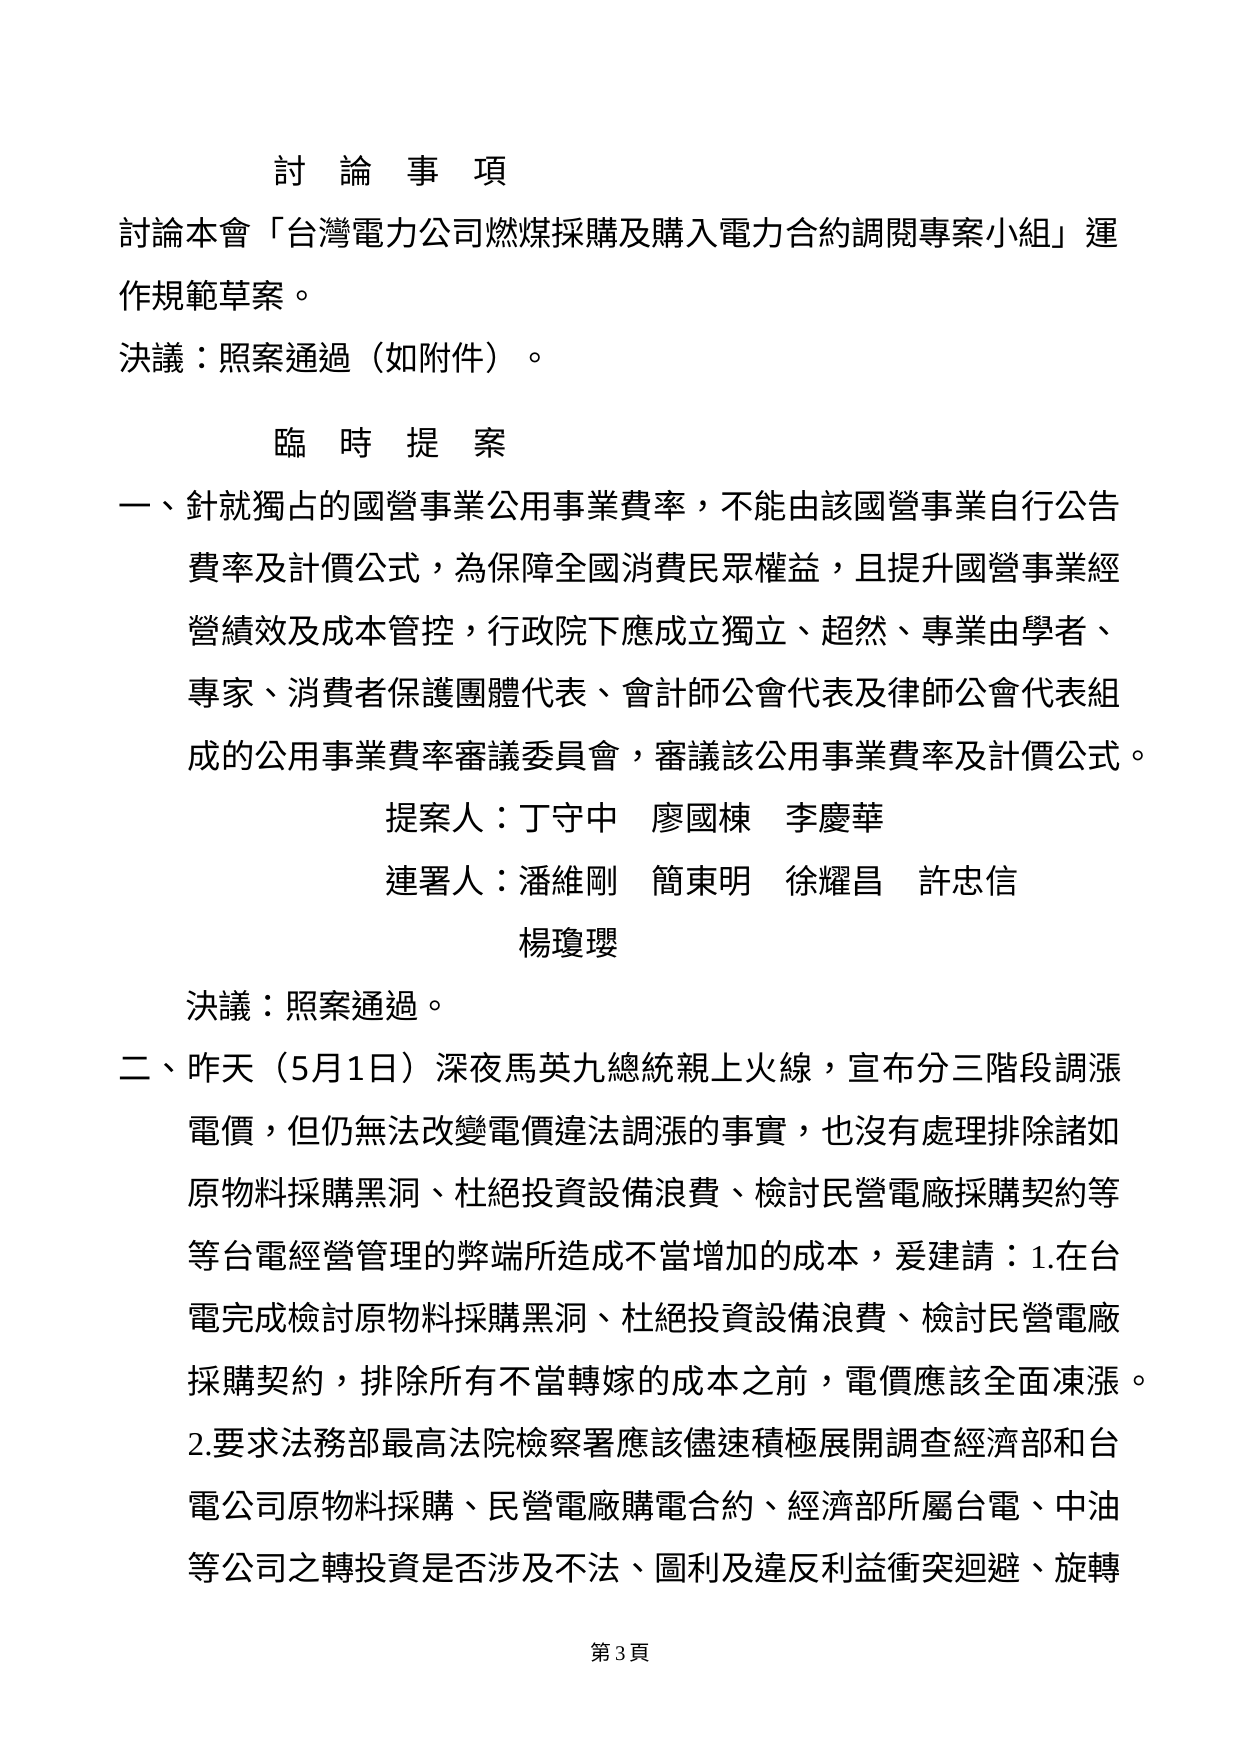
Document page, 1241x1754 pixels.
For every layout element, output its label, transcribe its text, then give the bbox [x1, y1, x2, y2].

text 討論本會「台灣電力公司燃煤採購及購入電力合約調閱專案小組」運作規範草案。 [118, 189, 1122, 314]
text 二、昨天（5月1日）深夜馬英九總統親上火線，宣布分三階段調漲電價，但仍無法改變電價違法調漲的事實，也沒有處理排除諸如原物料採購黑洞、杜絕投資設備浪費、檢討民營電廠採購契約等等台電經營管理的弊端所造成不當增加的成本，爰建請：1.在台電完成檢討原物料採購黑洞、杜絕投資設備浪費、檢討民營電廠採購契約，排除所有不當轉嫁的成本之前，電價應該全面凍漲。2.要求法務部最高法院檢察署應該儘速積極展開調查經濟部和台電公司原物料採購、民營電廠購電合約、經濟部所屬台電、中油等公司之轉投資是否涉及不法、圖利及違反利益衝突迴避、旋轉門限制規範。 [118, 1024, 1122, 1587]
text 連署人：潘維剛 簡東明 徐耀昌 許忠信 楊瓊瓔 [385, 837, 1055, 962]
text 提案人：丁守中 廖國棟 李慶華 [385, 774, 1055, 837]
text 決議：照案通過（如附件）。 [118, 314, 1122, 377]
text 臨 時 提 案 [206, 399, 1122, 462]
text 討 論 事 項 [206, 127, 1122, 189]
text 一、針就獨占的國營事業公用事業費率，不能由該國營事業自行公告費率及計價公式，為保障全國消費民眾權益，且提升國營事業經營績效及成本管控，行政院下應成立獨立、超然、專業由學者、專家、消費者保護團體代表、會計師公會代表及律師公會代表組成的公用事業費率審議委員會，審議該公用事業費率及計價公式。 [118, 462, 1122, 774]
text 決議：照案通過。 [118, 962, 1122, 1024]
